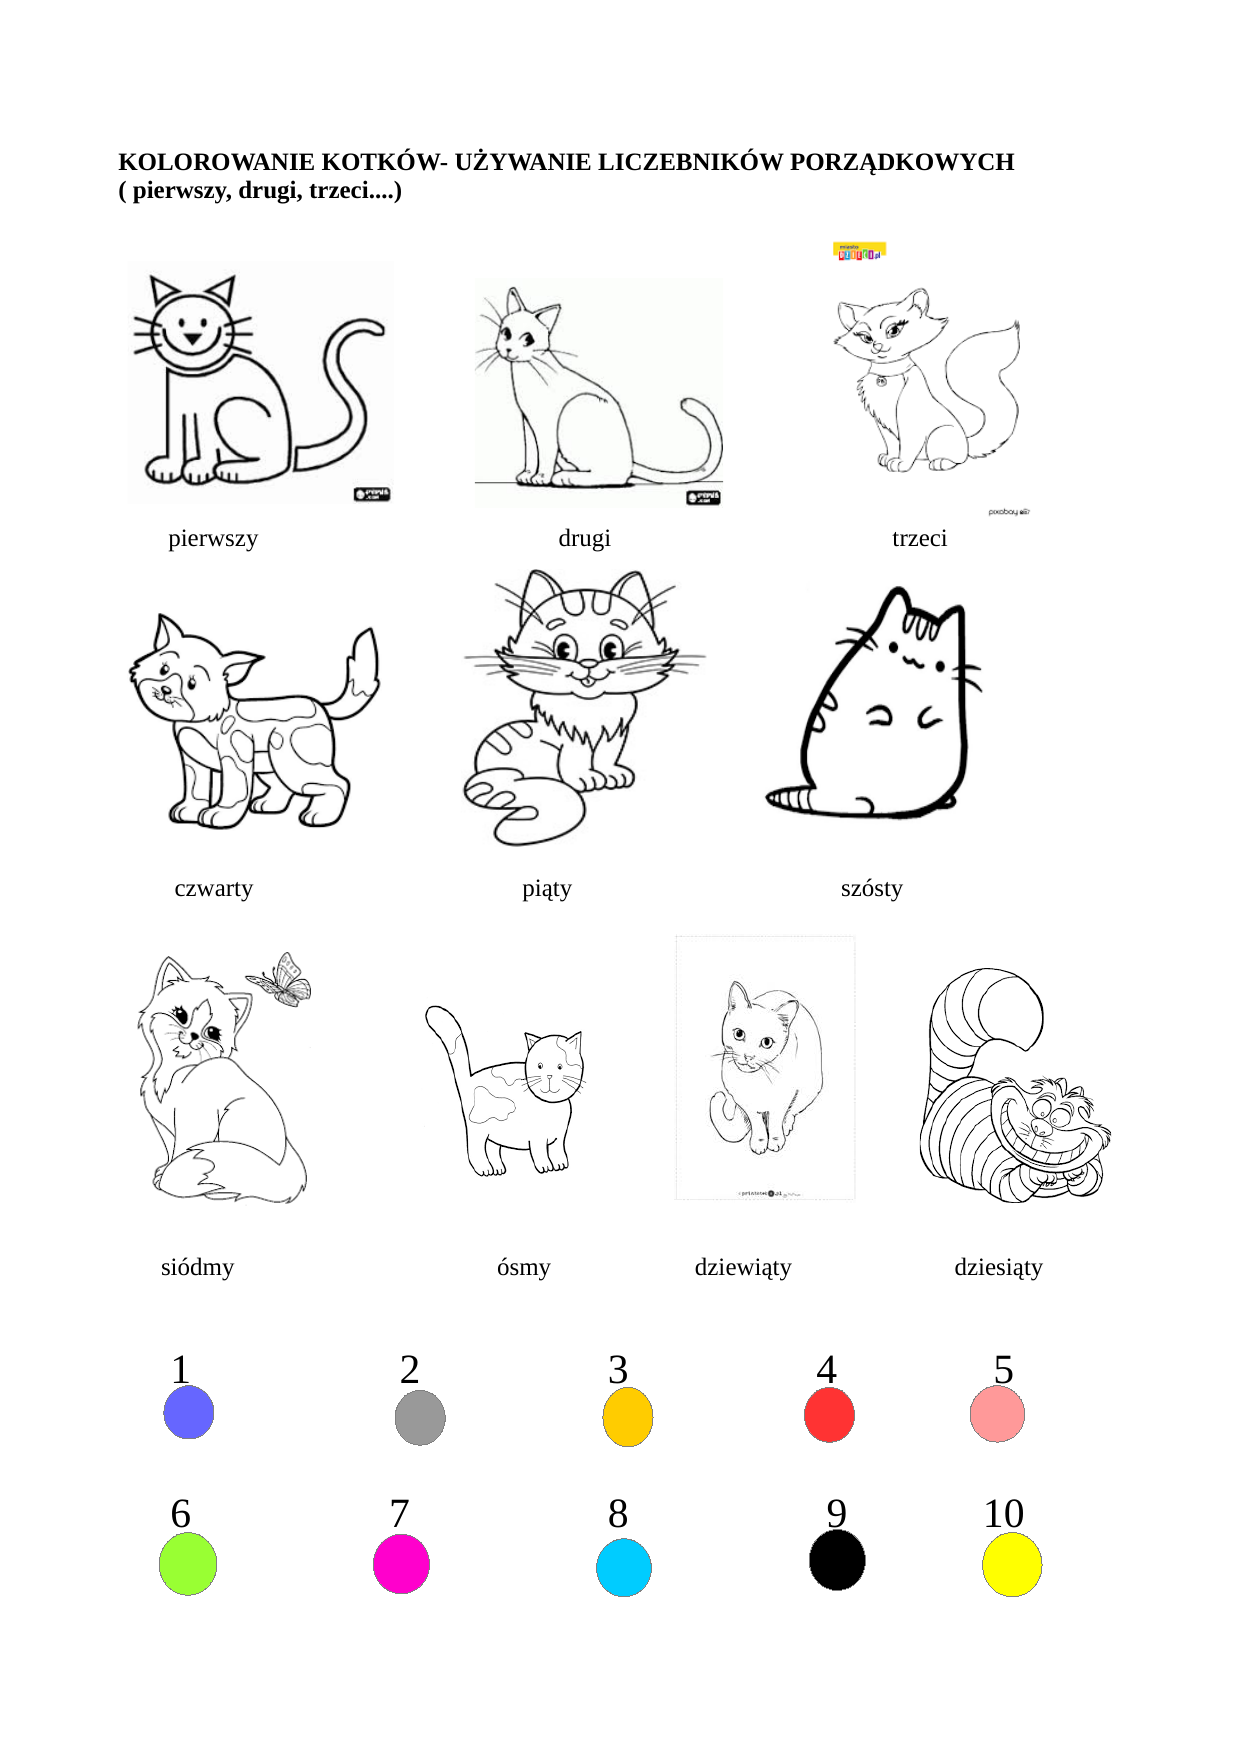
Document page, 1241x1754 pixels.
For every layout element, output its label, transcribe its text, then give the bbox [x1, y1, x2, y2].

picture [474, 278, 724, 508]
picture [127, 563, 382, 869]
text 6 7 8 9 10 [118, 1488, 1122, 1536]
picture [460, 569, 708, 847]
text pierwszy drugi trzeci [118, 233, 1122, 552]
text czwarty piąty szósty [118, 552, 1122, 902]
picture [127, 261, 394, 504]
text 1 2 3 4 5 [118, 1344, 1122, 1392]
picture [121, 945, 318, 1215]
picture [674, 934, 857, 1203]
picture [919, 968, 1112, 1203]
picture [732, 568, 1021, 849]
text siódmy ósmy dziewiąty dziesiąty [118, 1248, 1122, 1282]
picture [402, 994, 627, 1189]
text KOLOROWANIE KOTKÓW- UŻYWANIE LICZEBNIKÓW PORZĄDKOWYCH ( pierwszy, drugi, trzeci....) [118, 147, 1122, 204]
picture [822, 233, 1037, 523]
